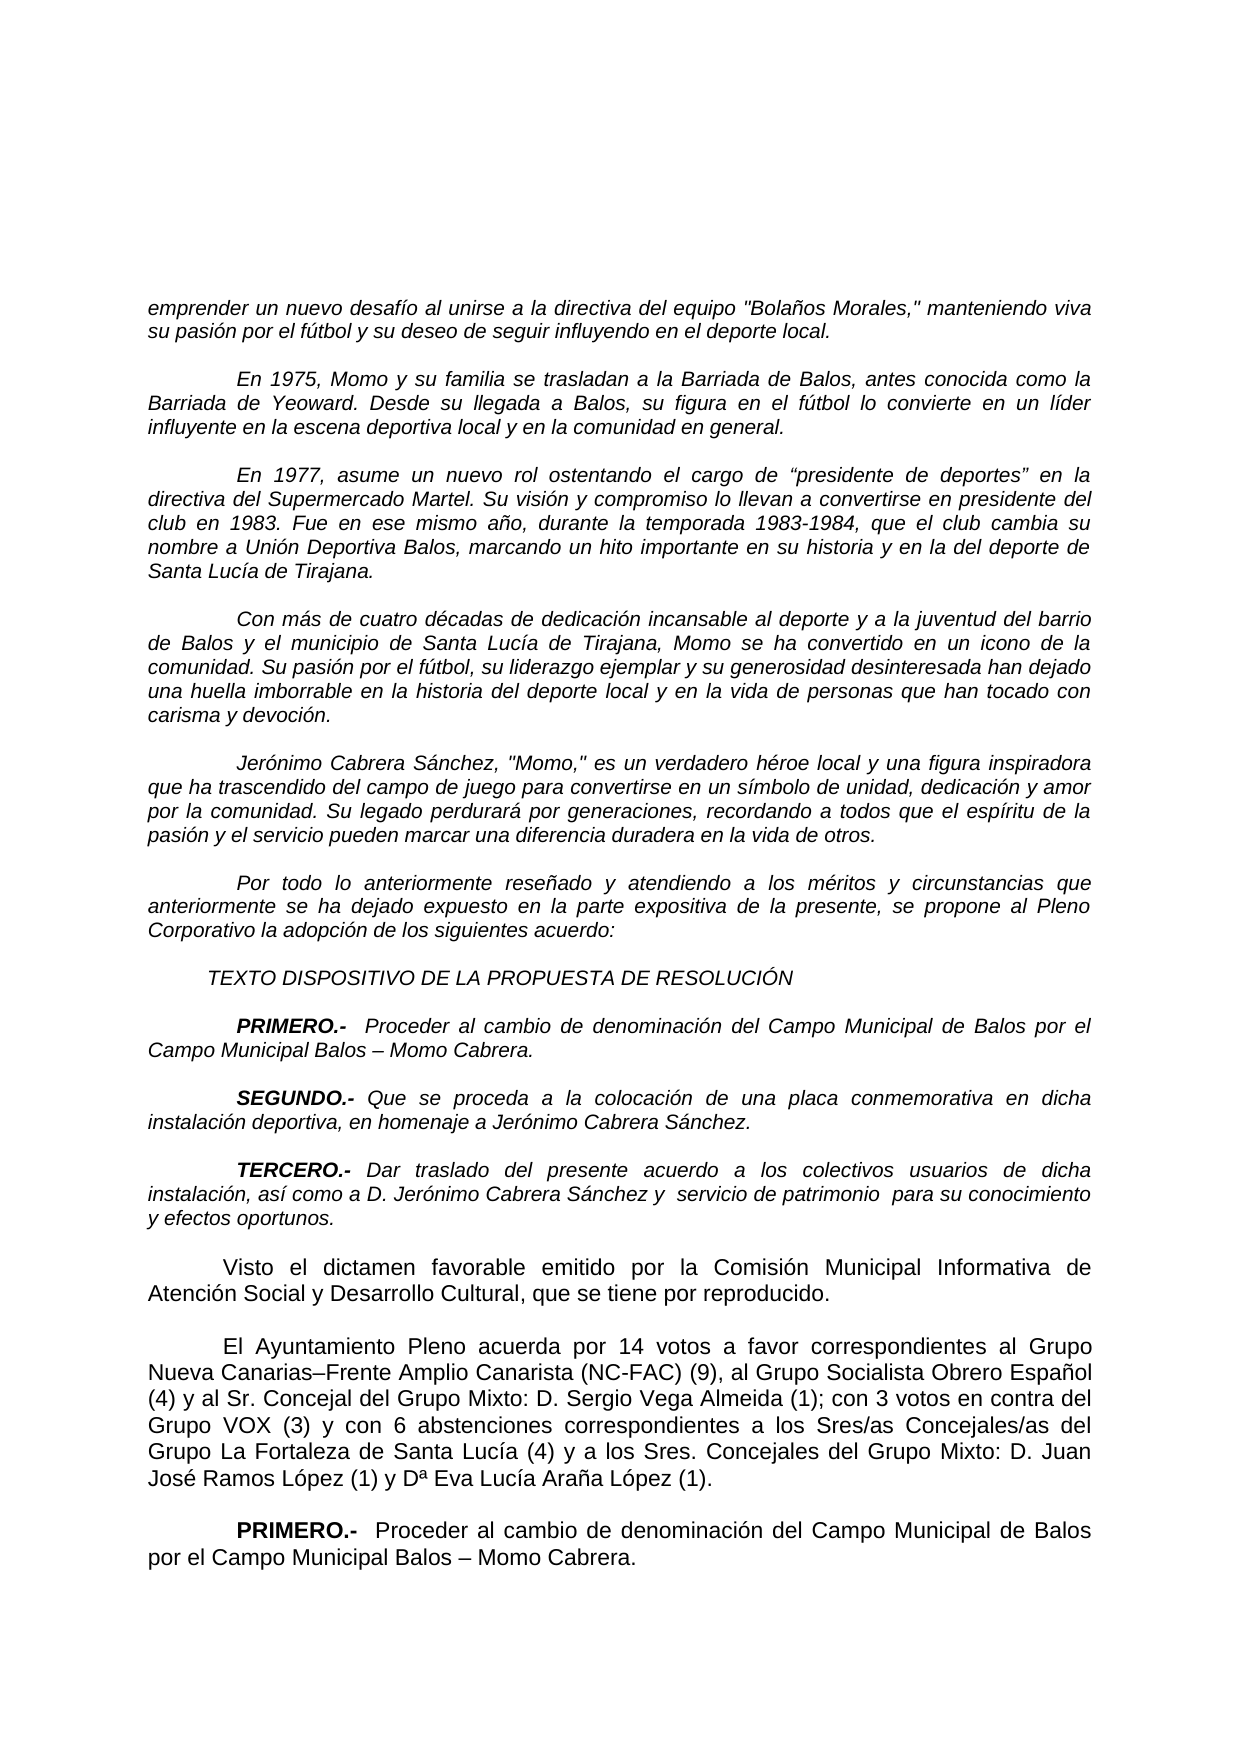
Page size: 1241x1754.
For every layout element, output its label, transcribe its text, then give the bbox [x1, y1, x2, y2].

text Con más de cuatro décadas de dedicación incansable al deporte y a la juventud del barrio de Balos y el municipio de Santa Lucía de Tirajana, Momo se ha convertido en un icono de la comunidad. Su pasión por el fútbol, su liderazgo ejemplar y su generosidad desinteresada han dejado una huella imborrable en la historia del deporte local y en la vida de personas que han tocado con carisma y devoción. [148, 607, 1092, 727]
text Jerónimo Cabrera Sánchez, "Momo," es un verdadero héroe local y una figura inspiradora que ha trascendido del campo de juego para convertirse en un símbolo de unidad, dedicación y amor por la comunidad. Su legado perdurará por generaciones, recordando a todos que el espíritu de la pasión y el servicio pueden marcar una diferencia duradera en la vida de otros. [148, 751, 1092, 846]
text Por todo lo anteriormente reseñado y atendiendo a los méritos y circunstancias que anteriormente se ha dejado expuesto en la parte expositiva de la presente, se propone al Pleno Corporativo la adopción de los siguientes acuerdo: [148, 870, 1092, 942]
text En 1975, Momo y su familia se trasladan a la Barriada de Balos, antes conocida como la Barriada de Yeoward. Desde su llegada a Balos, su figura en el fútbol lo convierte en un líder influyente en la escena deportiva local y en la comunidad en general. [148, 367, 1092, 439]
text El Ayuntamiento Pleno acuerda por 14 votos a favor correspondientes al Grupo Nueva Canarias–Frente Amplio Canarista (NC-FAC) (9), al Grupo Socialista Obrero Español (4) y al Sr. Concejal del Grupo Mixto: D. Sergio Vega Almeida (1); con 3 votos en contra del Grupo VOX (3) y con 6 abstenciones correspondientes a los Sres/as Concejales/as del Grupo La Fortaleza de Santa Lucía (4) y a los Sres. Concejales del Grupo Mixto: D. Juan José Ramos López (1) y Dª Eva Lucía Araña López (1). [148, 1333, 1092, 1491]
text emprender un nuevo desafío al unirse a la directiva del equipo "Bolaños Morales," manteniendo viva su pasión por el fútbol y su deseo de seguir influyendo en el deporte local. [148, 295, 1092, 343]
text TERCERO.- Dar traslado del presente acuerdo a los colectivos usuarios de dicha instalación, así como a D. Jerónimo Cabrera Sánchez y servicio de patrimonio para su conocimiento y efectos oportunos. [148, 1158, 1092, 1230]
text TEXTO DISPOSITIVO DE LA PROPUESTA DE RESOLUCIÓN [148, 966, 1092, 990]
list PRIMERO.- Proceder al cambio de denominación del Campo Municipal de Balos por el Campo Municipal Balos – Momo Cabrera. [148, 1517, 1092, 1570]
text SEGUNDO.- Que se proceda a la colocación de una placa conmemorativa en dicha instalación deportiva, en homenaje a Jerónimo Cabrera Sánchez. [148, 1086, 1092, 1134]
text Visto el dictamen favorable emitido por la Comisión Municipal Informativa de Atención Social y Desarrollo Cultural, que se tiene por reproducido. [148, 1254, 1092, 1306]
text En 1977, asume un nuevo rol ostentando el cargo de “presidente de deportes” en la directiva del Supermercado Martel. Su visión y compromiso lo llevan a convertirse en presidente del club en 1983. Fue en ese mismo año, durante la temporada 1983-1984, que el club cambia su nombre a Unión Deportiva Balos, marcando un hito importante en su historia y en la del deporte de Santa Lucía de Tirajana. [148, 463, 1092, 583]
list PRIMERO.- Proceder al cambio de denominación del Campo Municipal de Balos por el Campo Municipal Balos – Momo Cabrera. [148, 1014, 1092, 1062]
